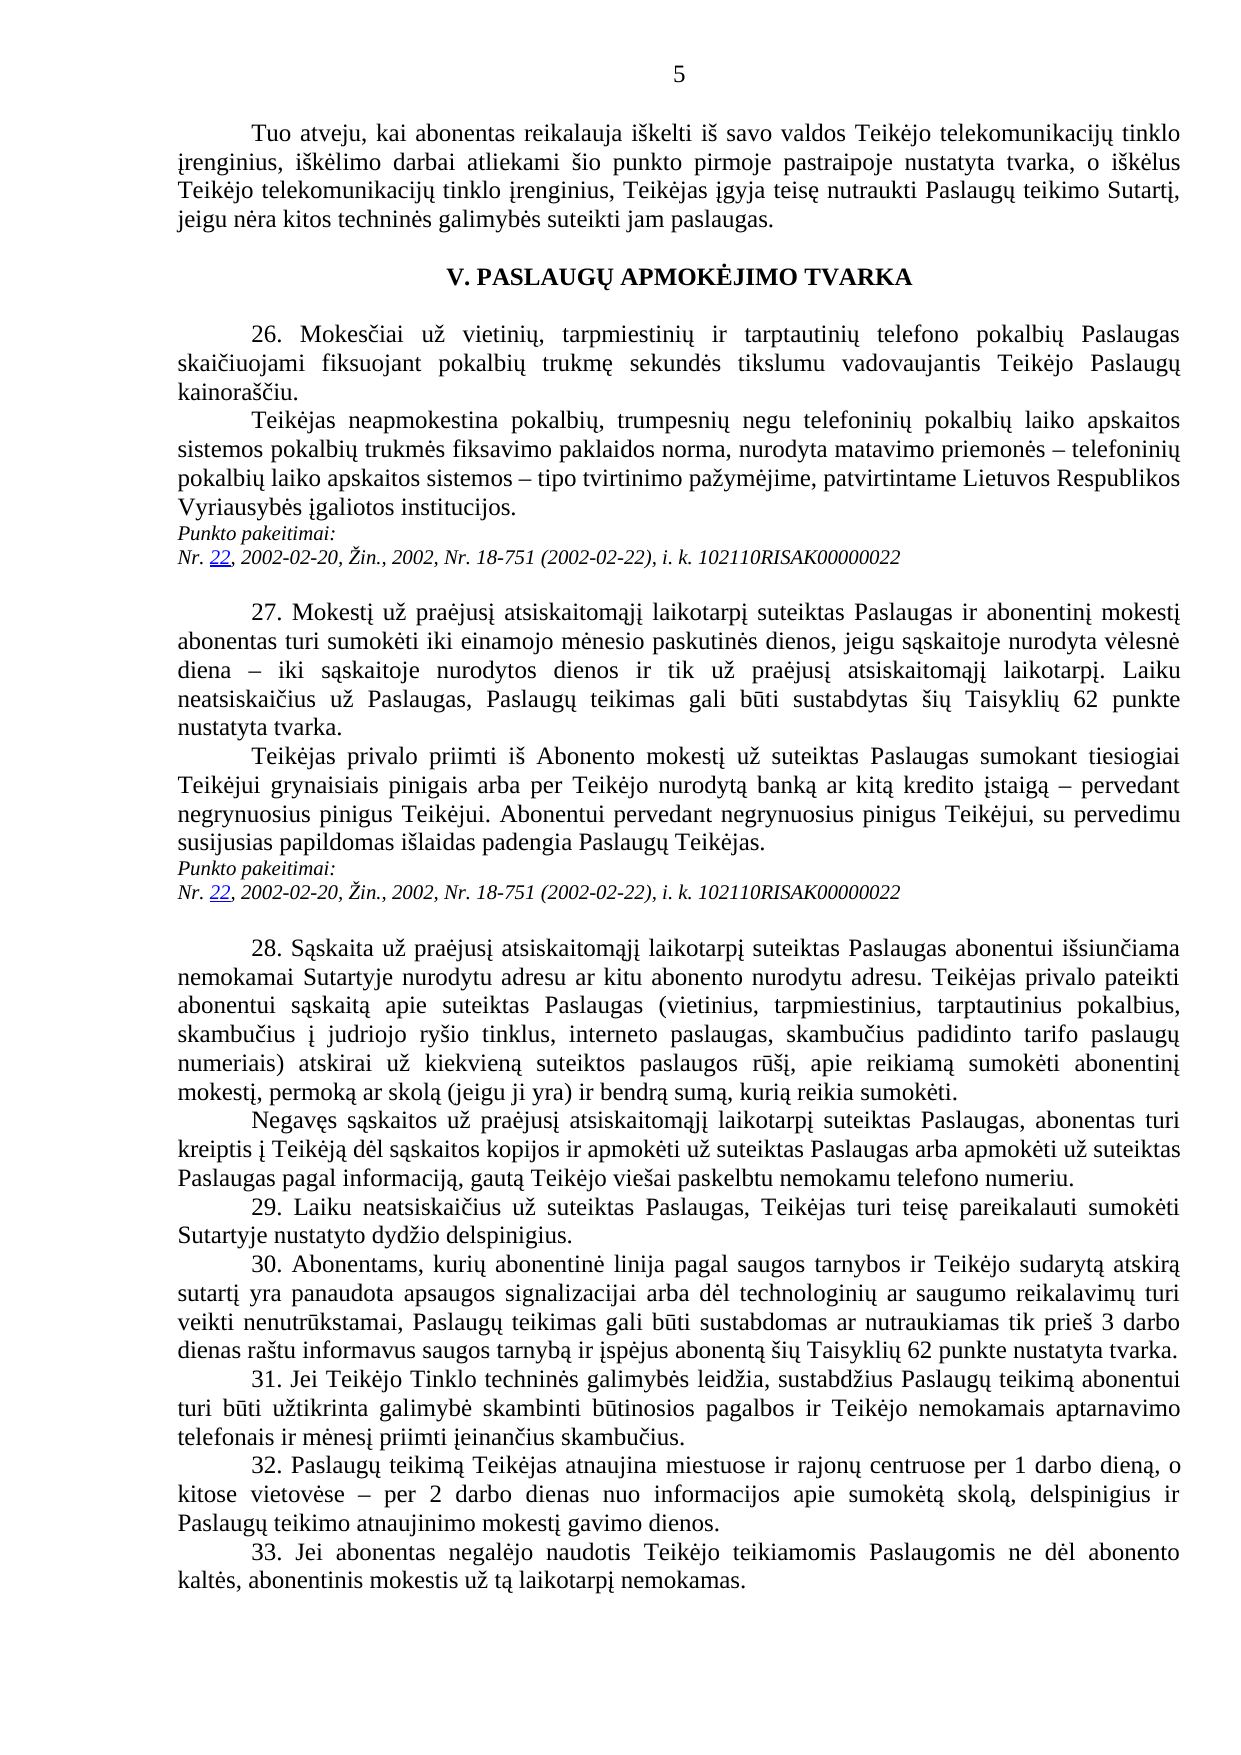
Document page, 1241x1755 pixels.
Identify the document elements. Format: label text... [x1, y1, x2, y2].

text 26. Mokesčiai už vietinių, tarpmiestinių ir tarptautinių telefono pokalbių Paslaugas skaičiuojami fiksuojant pokalbių trukmę sekundės tikslumu vadovaujantis Teikėjo Paslaugų kainoraščiu. [177, 319, 1181, 406]
text Punkto pakeitimai: [177, 521, 1181, 545]
text Teikėjas privalo priimti iš Abonento mokestį už suteiktas Paslaugas sumokant tiesiogiai Teikėjui grynaisiais pinigais arba per Teikėjo nurodytą banką ar kitą kredito įstaigą – pervedant negrynuosius pinigus Teikėjui. Abonentui pervedant negrynuosius pinigus Teikėjui, su pervedimu susijusias papildomas išlaidas padengia Paslaugų Teikėjas. [177, 741, 1181, 856]
text 27. Mokestį už praėjusį atsiskaitomąjį laikotarpį suteiktas Paslaugas ir abonentinį mokestį abonentas turi sumokėti iki einamojo mėnesio paskutinės dienos, jeigu sąskaitoje nurodyta vėlesnė diena – iki sąskaitoje nurodytos dienos ir tik už praėjusį atsiskaitomąjį laikotarpį. Laiku neatsiskaičius už Paslaugas, Paslaugų teikimas gali būti sustabdytas šių Taisyklių 62 punkte nustatyta tvarka. [177, 597, 1181, 741]
text Negavęs sąskaitos už praėjusį atsiskaitomąjį laikotarpį suteiktas Paslaugas, abonentas turi kreiptis į Teikėją dėl sąskaitos kopijos ir apmokėti už suteiktas Paslaugas arba apmokėti už suteiktas Paslaugas pagal informaciją, gautą Teikėjo viešai paskelbtu nemokamu telefono numeriu. [177, 1106, 1181, 1192]
text Tuo atveju, kai abonentas reikalauja iškelti iš savo valdos Teikėjo telekomunikacijų tinklo įrenginius, iškėlimo darbai atliekami šio punkto pirmoje pastraipoje nustatyta tvarka, o iškėlus Teikėjo telekomunikacijų tinklo įrenginius, Teikėjas įgyja teisę nutraukti Paslaugų teikimo Sutartį, jeigu nėra kitos techninės galimybės suteikti jam paslaugas. [177, 118, 1181, 233]
text Punkto pakeitimai: [177, 856, 1181, 880]
text V. PASLAUGŲ APMOKĖJIMO TVARKA [177, 262, 1181, 291]
text 33. Jei abonentas negalėjo naudotis Teikėjo teikiamomis Paslaugomis ne dėl abonento kaltės, abonentinis mokestis už tą laikotarpį nemokamas. [177, 1537, 1181, 1594]
text 29. Laiku neatsiskaičius už suteiktas Paslaugas, Teikėjas turi teisę pareikalauti sumokėti Sutartyje nustatyto dydžio delspinigius. [177, 1192, 1181, 1249]
text 28. Sąskaita už praėjusį atsiskaitomąjį laikotarpį suteiktas Paslaugas abonentui išsiunčiama nemokamai Sutartyje nurodytu adresu ar kitu abonento nurodytu adresu. Teikėjas privalo pateikti abonentui sąskaitą apie suteiktas Paslaugas (vietinius, tarpmiestinius, tarptautinius pokalbius, skambučius į judriojo ryšio tinklus, interneto paslaugas, skambučius padidinto tarifo paslaugų numeriais) atskirai už kiekvieną suteiktos paslaugos rūšį, apie reikiamą sumokėti abonentinį mokestį, permoką ar skolą (jeigu ji yra) ir bendrą sumą, kurią reikia sumokėti. [177, 933, 1181, 1106]
text Teikėjas neapmokestina pokalbių, trumpesnių negu telefoninių pokalbių laiko apskaitos sistemos pokalbių trukmės fiksavimo paklaidos norma, nurodyta matavimo priemonės – telefoninių pokalbių laiko apskaitos sistemos – tipo tvirtinimo pažymėjime, patvirtintame Lietuvos Respublikos Vyriausybės įgaliotos institucijos. [177, 406, 1181, 521]
text 32. Paslaugų teikimą Teikėjas atnaujina miestuose ir rajonų centruose per 1 darbo dieną, o kitose vietovėse – per 2 darbo dienas nuo informacijos apie sumokėtą skolą, delspinigius ir Paslaugų teikimo atnaujinimo mokestį gavimo dienos. [177, 1451, 1181, 1537]
text Nr. 22, 2002-02-20, Žin., 2002, Nr. 18-751 (2002-02-22), i. k. 102110RISAK00000022 [177, 880, 1181, 904]
text 31. Jei Teikėjo Tinklo techninės galimybės leidžia, sustabdžius Paslaugų teikimą abonentui turi būti užtikrinta galimybė skambinti būtinosios pagalbos ir Teikėjo nemokamais aptarnavimo telefonais ir mėnesį priimti įeinančius skambučius. [177, 1364, 1181, 1451]
text 30. Abonentams, kurių abonentinė linija pagal saugos tarnybos ir Teikėjo sudarytą atskirą sutartį yra panaudota apsaugos signalizacijai arba dėl technologinių ar saugumo reikalavimų turi veikti nenutrūkstamai, Paslaugų teikimas gali būti sustabdomas ar nutraukiamas tik prieš 3 darbo dienas raštu informavus saugos tarnybą ir įspėjus abonentą šių Taisyklių 62 punkte nustatyta tvarka. [177, 1249, 1181, 1364]
text Nr. 22, 2002-02-20, Žin., 2002, Nr. 18-751 (2002-02-22), i. k. 102110RISAK00000022 [177, 545, 1181, 569]
